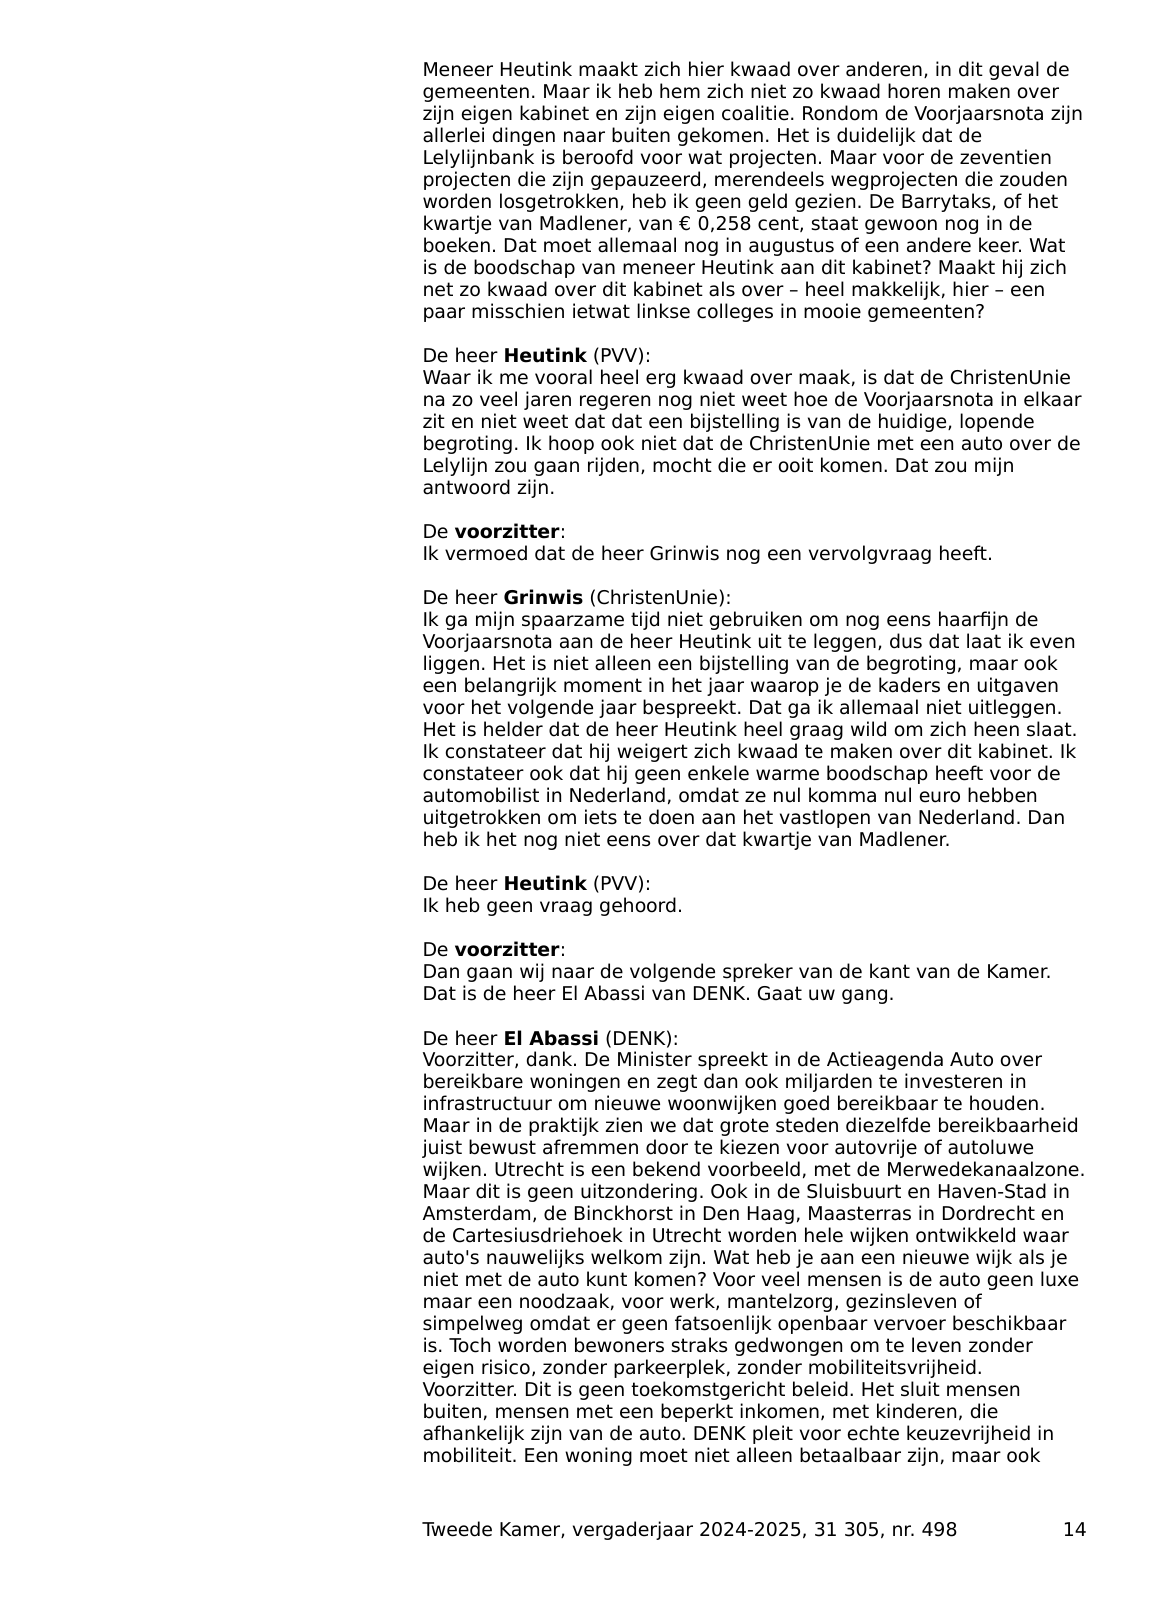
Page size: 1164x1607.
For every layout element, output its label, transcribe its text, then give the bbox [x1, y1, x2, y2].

text De voorzitter: [422, 939, 1087, 961]
text De voorzitter: [422, 521, 1087, 543]
text Dan gaan wij naar de volgende spreker van de kant van de Kamer. Dat is de heer El Abassi van DENK. Gaat uw gang. [422, 961, 1087, 1005]
text Waar ik me vooral heel erg kwaad over maak, is dat de ChristenUnie na zo veel jaren regeren nog niet weet hoe de Voorjaarsnota in elkaar zit en niet weet dat dat een bijstelling is van de huidige, lopende begroting. Ik hoop ook niet dat de ChristenUnie met een auto over de Lelylijn zou gaan rijden, mocht die er ooit komen. Dat zou mijn antwoord zijn. [422, 367, 1087, 499]
text De heer Grinwis (ChristenUnie): [422, 587, 1087, 609]
text Ik heb geen vraag gehoord. [422, 895, 1087, 917]
text Meneer Heutink maakt zich hier kwaad over anderen, in dit geval de gemeenten. Maar ik heb hem zich niet zo kwaad horen maken over zijn eigen kabinet en zijn eigen coalitie. Rondom de Voorjaarsnota zijn allerlei dingen naar buiten gekomen. Het is duidelijk dat de Lelylijnbank is beroofd voor wat projecten. Maar voor de zeventien projecten die zijn gepauzeerd, merendeels wegprojecten die zouden worden losgetrokken, heb ik geen geld gezien. De Barrytaks, of het kwartje van Madlener, van € 0,258 cent, staat gewoon nog in de boeken. Dat moet allemaal nog in augustus of een andere keer. Wat is de boodschap van meneer Heutink aan dit kabinet? Maakt hij zich net zo kwaad over dit kabinet als over – heel makkelijk, hier – een paar misschien ietwat linkse colleges in mooie gemeenten? [422, 59, 1087, 323]
text De heer Heutink (PVV): [422, 345, 1087, 367]
text Voorzitter. Dit is geen toekomstgericht beleid. Het sluit mensen buiten, mensen met een beperkt inkomen, met kinderen, die afhankelijk zijn van de auto. DENK pleit voor echte keuzevrijheid in mobiliteit. Een woning moet niet alleen betaalbaar zijn, maar ook [422, 1379, 1087, 1467]
text De heer El Abassi (DENK): [422, 1027, 1087, 1049]
text Voorzitter, dank. De Minister spreekt in de Actieagenda Auto over bereikbare woningen en zegt dan ook miljarden te investeren in infrastructuur om nieuwe woonwijken goed bereikbaar te houden. Maar in de praktijk zien we dat grote steden diezelfde bereikbaarheid juist bewust afremmen door te kiezen voor autovrije of autoluwe wijken. Utrecht is een bekend voorbeeld, met de Merwedekanaalzone. Maar dit is geen uitzondering. Ook in de Sluisbuurt en Haven-Stad in Amsterdam, de Binckhorst in Den Haag, Maasterras in Dordrecht en de Cartesiusdriehoek in Utrecht worden hele wijken ontwikkeld waar auto's nauwelijks welkom zijn. Wat heb je aan een nieuwe wijk als je niet met de auto kunt komen? Voor veel mensen is de auto geen luxe maar een noodzaak, voor werk, mantelzorg, gezinsleven of simpelweg omdat er geen fatsoenlijk openbaar vervoer beschikbaar is. Toch worden bewoners straks gedwongen om te leven zonder eigen risico, zonder parkeerplek, zonder mobiliteitsvrijheid. [422, 1049, 1087, 1379]
text De heer Heutink (PVV): [422, 873, 1087, 895]
text Ik vermoed dat de heer Grinwis nog een vervolgvraag heeft. [422, 543, 1087, 565]
text Ik ga mijn spaarzame tijd niet gebruiken om nog eens haarfijn de Voorjaarsnota aan de heer Heutink uit te leggen, dus dat laat ik even liggen. Het is niet alleen een bijstelling van de begroting, maar ook een belangrijk moment in het jaar waarop je de kaders en uitgaven voor het volgende jaar bespreekt. Dat ga ik allemaal niet uitleggen. Het is helder dat de heer Heutink heel graag wild om zich heen slaat. Ik constateer dat hij weigert zich kwaad te maken over dit kabinet. Ik constateer ook dat hij geen enkele warme boodschap heeft voor de automobilist in Nederland, omdat ze nul komma nul euro hebben uitgetrokken om iets te doen aan het vastlopen van Nederland. Dan heb ik het nog niet eens over dat kwartje van Madlener. [422, 609, 1087, 851]
